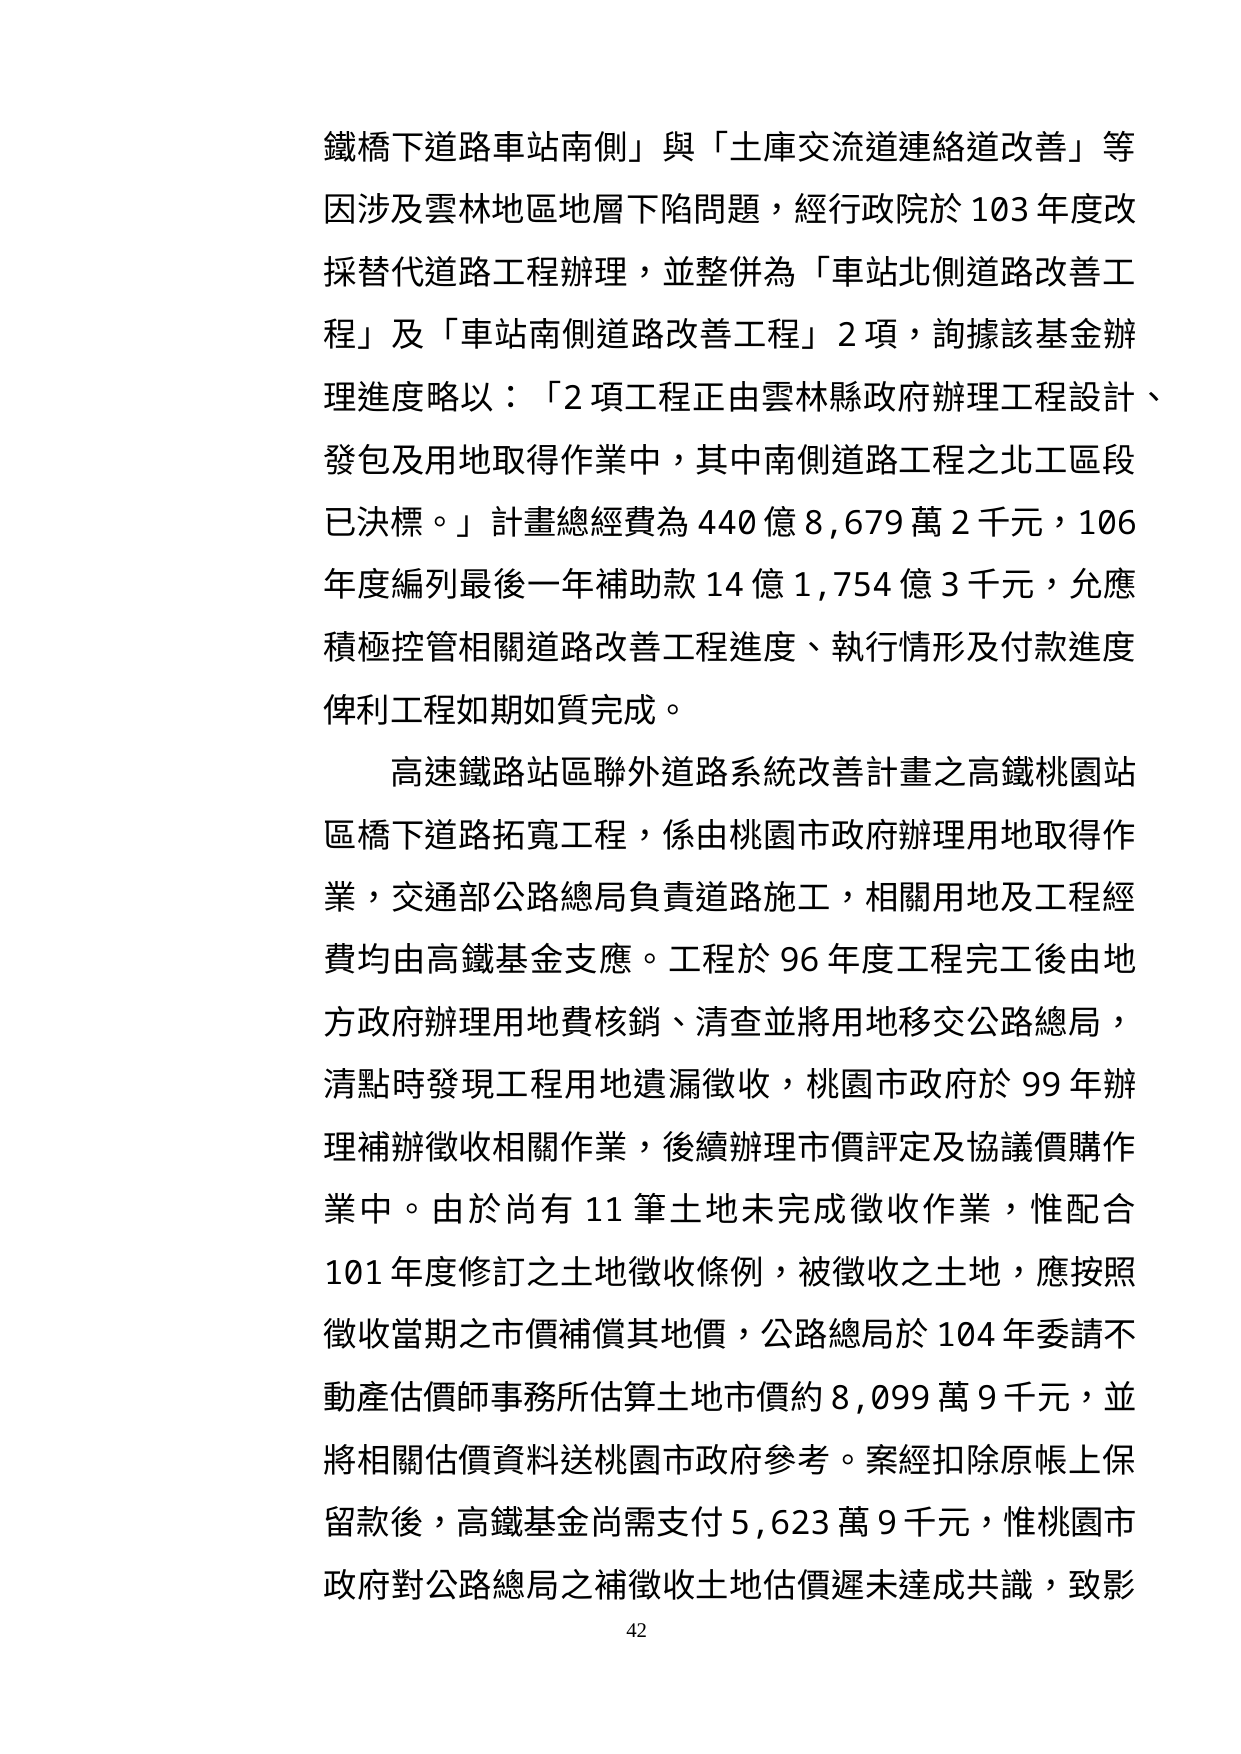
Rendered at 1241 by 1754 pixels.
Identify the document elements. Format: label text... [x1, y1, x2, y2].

text 高速鐵路站區聯外道路系統改善計畫之高鐵桃園站區橋下道路拓寬工程，係由桃園市政府辦理用地取得作業，交通部公路總局負責道路施工，相關用地及工程經費均由高鐵基金支應。工程於96年度工程完工後由地方政府辦理用地費核銷、清查並將用地移交公路總局，清點時發現工程用地遺漏徵收，桃園市政府於99年辦理補辦徵收相關作業，後續辦理市價評定及協議價購作業中。由於尚有11筆土地未完成徵收作業，惟配合101年度修訂之土地徵收條例，被徵收之土地，應按照徵收當期之市價補償其地價，公路總局於104年委請不動產估價師事務所估算土地市價約8,099萬9千元，並將相關估價資料送桃園市政府參考。案經扣除原帳上保留款後，高鐵基金尚需支付5,623萬9千元，惟桃園市政府對公路總局之補徵收土地估價遲未達成共識，致影 [323, 728, 1137, 1603]
text 高速鐵路站區聯外道路系統改善計畫之雲林站原3項未完工程「新闢高鐵橋下道路車站北側」、「新闢高鐵橋下道路車站南側」與「土庫交流道連絡道改善」等因涉及雲林地區地層下陷問題，經行政院於103年度改採替代道路工程辦理，並整併為「車站北側道路改善工程」及「車站南側道路改善工程」2項，詢據該基金辦理進度略以：「2項工程正由雲林縣政府辦理工程設計、發包及用地取得作業中，其中南側道路工程之北工區段已決標。」計畫總經費為440億8,679萬2千元，106年度編列最後一年補助款14億1,754億3千元，允應積極控管相關道路改善工程進度、執行情形及付款進度，俾利工程如期如質完成。 [323, 103, 1137, 728]
